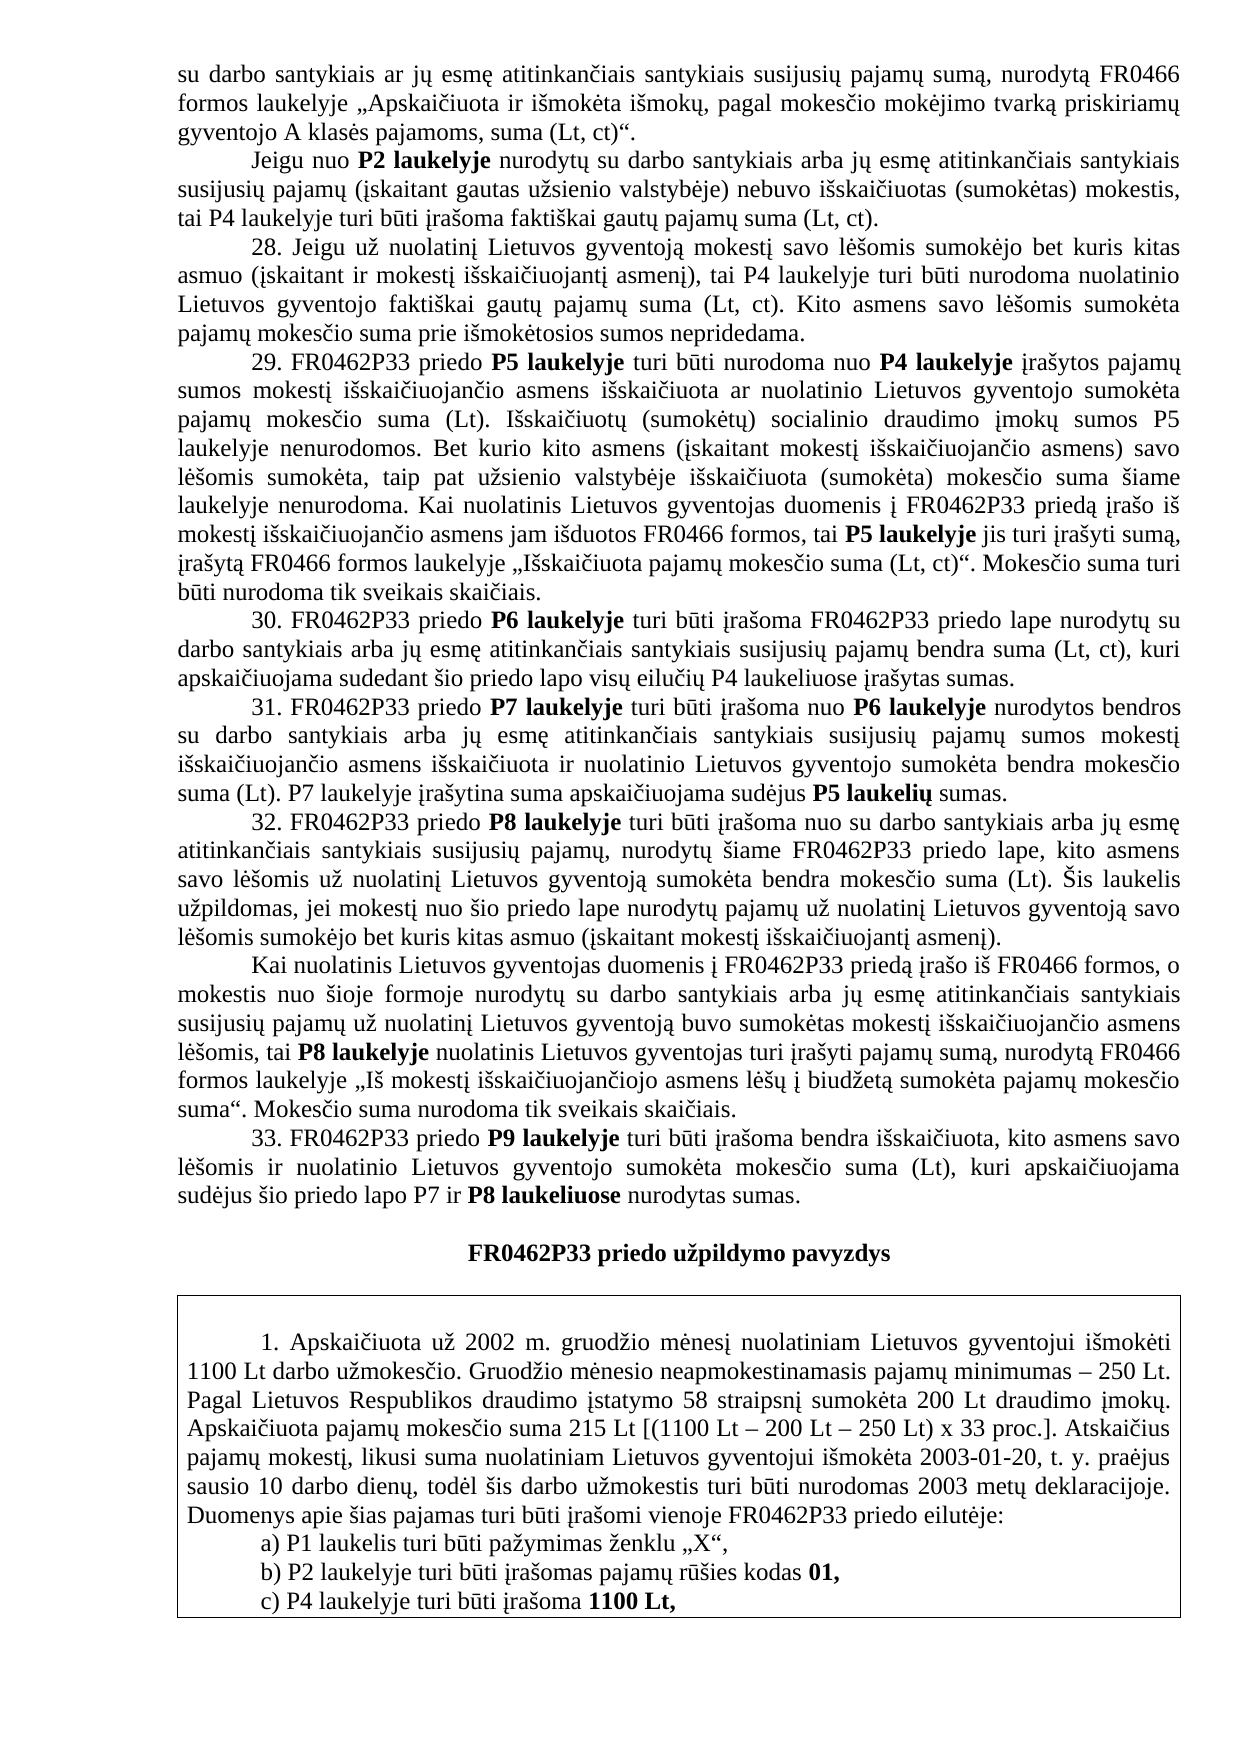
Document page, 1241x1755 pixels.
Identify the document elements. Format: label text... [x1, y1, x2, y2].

text su darbo santykiais ar jų esmę atitinkančiais santykiais susijusių pajamų sumą, nurodytą FR0466 formos laukelyje „Apskaičiuota ir išmokėta išmokų, pagal mokesčio mokėjimo tvarką priskiriamų gyventojo A klasės pajamoms, suma (Lt, ct)“. [177, 59, 1181, 145]
text 29. FR0462P33 priedo P5 laukelyje turi būti nurodoma nuo P4 laukelyje įrašytos pajamų sumos mokestį išskaičiuojančio asmens išskaičiuota ar nuolatinio Lietuvos gyventojo sumokėta pajamų mokesčio suma (Lt). Išskaičiuotų (sumokėtų) socialinio draudimo įmokų sumos P5 laukelyje nenurodomos. Bet kurio kito asmens (įskaitant mokestį išskaičiuojančio asmens) savo lėšomis sumokėta, taip pat užsienio valstybėje išskaičiuota (sumokėta) mokesčio suma šiame laukelyje nenurodoma. Kai nuolatinis Lietuvos gyventojas duomenis į FR0462P33 priedą įrašo iš mokestį išskaičiuojančio asmens jam išduotos FR0466 formos, tai P5 laukelyje jis turi įrašyti sumą, įrašytą FR0466 formos laukelyje „Išskaičiuota pajamų mokesčio suma (Lt, ct)“. Mokesčio suma turi būti nurodoma tik sveikais skaičiais. [177, 347, 1181, 605]
text a) P1 laukelis turi būti pažymimas ženklu „X“, [178, 1525, 1180, 1554]
text c) P4 laukelyje turi būti įrašoma 1100 Lt, [178, 1583, 1180, 1617]
text Jeigu nuo P2 laukelyje nurodytų su darbo santykiais arba jų esmę atitinkančiais santykiais susijusių pajamų (įskaitant gautas užsienio valstybėje) nebuvo išskaičiuotas (sumokėtas) mokestis, tai P4 laukelyje turi būti įrašoma faktiškai gautų pajamų suma (Lt, ct). [177, 145, 1181, 232]
text b) P2 laukelyje turi būti įrašomas pajamų rūšies kodas 01, [178, 1554, 1180, 1583]
text 31. FR0462P33 priedo P7 laukelyje turi būti įrašoma nuo P6 laukelyje nurodytos bendros su darbo santykiais arba jų esmę atitinkančiais santykiais susijusių pajamų sumos mokestį išskaičiuojančio asmens išskaičiuota ir nuolatinio Lietuvos gyventojo sumokėta bendra mokesčio suma (Lt). P7 laukelyje įrašytina suma apskaičiuojama sudėjus P5 laukelių sumas. [177, 692, 1181, 807]
text 33. FR0462P33 priedo P9 laukelyje turi būti įrašoma bendra išskaičiuota, kito asmens savo lėšomis ir nuolatinio Lietuvos gyventojo sumokėta mokesčio suma (Lt), kuri apskaičiuojama sudėjus šio priedo lapo P7 ir P8 laukeliuose nurodytas sumas. [177, 1123, 1181, 1209]
text 28. Jeigu už nuolatinį Lietuvos gyventoją mokestį savo lėšomis sumokėjo bet kuris kitas asmuo (įskaitant ir mokestį išskaičiuojantį asmenį), tai P4 laukelyje turi būti nurodoma nuolatinio Lietuvos gyventojo faktiškai gautų pajamų suma (Lt, ct). Kito asmens savo lėšomis sumokėta pajamų mokesčio suma prie išmokėtosios sumos nepridedama. [177, 232, 1181, 347]
text 32. FR0462P33 priedo P8 laukelyje turi būti įrašoma nuo su darbo santykiais arba jų esmę atitinkančiais santykiais susijusių pajamų, nurodytų šiame FR0462P33 priedo lape, kito asmens savo lėšomis už nuolatinį Lietuvos gyventoją sumokėta bendra mokesčio suma (Lt). Šis laukelis užpildomas, jei mokestį nuo šio priedo lape nurodytų pajamų už nuolatinį Lietuvos gyventoją savo lėšomis sumokėjo bet kuris kitas asmuo (įskaitant mokestį išskaičiuojantį asmenį). [177, 807, 1181, 950]
text 1. Apskaičiuota už 2002 m. gruodžio mėnesį nuolatiniam Lietuvos gyventojui išmokėti 1100 Lt darbo užmokesčio. Gruodžio mėnesio neapmokestinamasis pajamų minimumas – 250 Lt. Pagal Lietuvos Respublikos draudimo įstatymo 58 straipsnį sumokėta 200 Lt draudimo įmokų. Apskaičiuota pajamų mokesčio suma 215 Lt [(1100 Lt – 200 Lt – 250 Lt) x 33 proc.]. Atskaičius pajamų mokestį, likusi suma nuolatiniam Lietuvos gyventojui išmokėta 2003-01-20, t. y. praėjus sausio 10 darbo dienų, todėl šis darbo užmokestis turi būti nurodomas 2003 metų deklaracijoje. Duomenys apie šias pajamas turi būti įrašomi vienoje FR0462P33 priedo eilutėje: [178, 1324, 1180, 1525]
text Kai nuolatinis Lietuvos gyventojas duomenis į FR0462P33 priedą įrašo iš FR0466 formos, o mokestis nuo šioje formoje nurodytų su darbo santykiais arba jų esmę atitinkančiais santykiais susijusių pajamų už nuolatinį Lietuvos gyventoją buvo sumokėtas mokestį išskaičiuojančio asmens lėšomis, tai P8 laukelyje nuolatinis Lietuvos gyventojas turi įrašyti pajamų sumą, nurodytą FR0466 formos laukelyje „Iš mokestį išskaičiuojančiojo asmens lėšų į biudžetą sumokėta pajamų mokesčio suma“. Mokesčio suma nurodoma tik sveikais skaičiais. [177, 950, 1181, 1123]
text 30. FR0462P33 priedo P6 laukelyje turi būti įrašoma FR0462P33 priedo lape nurodytų su darbo santykiais arba jų esmę atitinkančiais santykiais susijusių pajamų bendra suma (Lt, ct), kuri apskaičiuojama sudedant šio priedo lapo visų eilučių P4 laukeliuose įrašytas sumas. [177, 605, 1181, 692]
text FR0462P33 priedo užpildymo pavyzdys [177, 1238, 1181, 1267]
